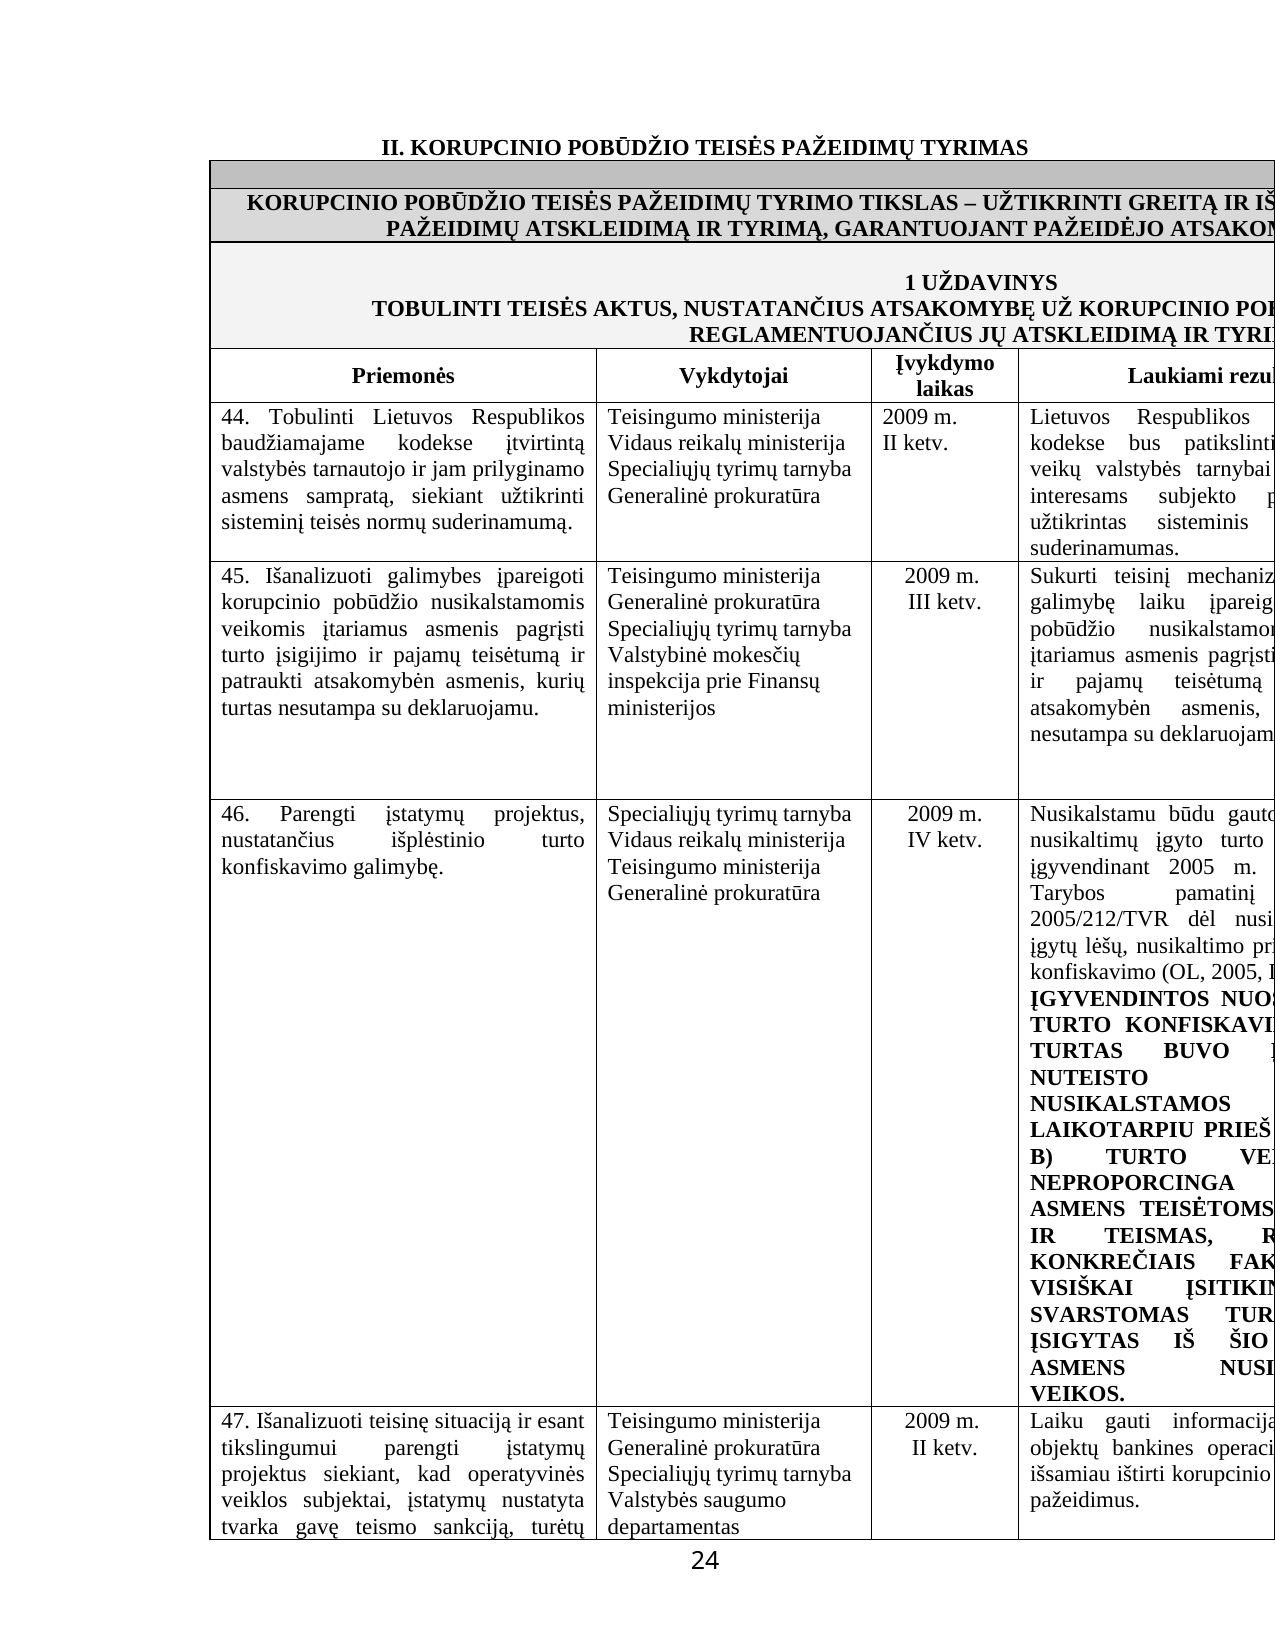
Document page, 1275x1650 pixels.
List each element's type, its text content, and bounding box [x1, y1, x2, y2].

table_cell Laukiami rezultatai [1019, 349, 1274, 402]
table_cell 1 UŽDAVINYS tobulinti teisės aktus, nustatančius atsakomybę už korupciniO POBŪDŽIO teisės pažeidimus iR regLAMENTuojančius jų atskleidimą ir tyrimą [211, 243, 1274, 348]
table_cell Sukurti teisinį mechanizmą, suteikiantį galimybę laiku įpareigoti korupcinio pobūdžio nusikalstamomis veikomis įtariamus asmenis pagrįsti turto įsigijimo ir pajamų teisėtumą ir patraukti atsakomybėn asmenis, kurių turtas nesutampa su deklaruojamu. [1019, 562, 1274, 799]
table_header [211, 161, 1274, 188]
table_cell Specialiųjų tyrimų tarnyba Vidaus reikalų ministerija Teisingumo ministerija Generalinė prokuratūra [597, 800, 871, 1406]
table_cell Priemonės [211, 349, 596, 402]
table_cell Teisingumo ministerija Generalinė prokuratūra Specialiųjų tyrimų tarnyba Valstybės saugumo departamentas [597, 1407, 871, 1539]
table_cell 45. Išanalizuoti galimybes įpareigoti korupcinio pobūdžio nusikalstamomis veikomis įtariamus asmenis pagrįsti turto įsigijimo ir pajamų teisėtumą ir patraukti atsakomybėn asmenis, kurių turtas nesutampa su deklaruojamu. [211, 562, 596, 799]
table_cell Įvykdymo laikas [872, 349, 1018, 402]
table_cell Lietuvos Respublikos baudžiamajame kodekse bus patikslinti nusikalstamų veikų valstybės tarnybai ir viešiesiems interesams subjekto požymiai, bus užtikrintas sisteminis teisės normų suderinamumas. [1019, 403, 1274, 561]
table_cell 2009 m. II ketv. [872, 1407, 1018, 1539]
table_cell Vykdytojai [597, 349, 871, 402]
table_cell 46. Parengti įstatymų projektus, nustatančius išplėstinio turto konfiskavimo galimybę. [211, 800, 596, 1406]
table_cell 2009 m. IV ketv. [872, 800, 1018, 1406]
table_cell 44. Tobulinti Lietuvos Respublikos baudžiamajame kodekse įtvirtintą valstybės tarnautojo ir jam prilyginamo asmens sampratą, siekiant užtikrinti sisteminį teisės normų suderinamumą. [211, 403, 596, 561]
table_cell 2009 m. III ketv. [872, 562, 1018, 799]
table_cell 2009 m. II ketv. [872, 403, 1018, 561]
table_cell Laiku gauti informaciją apie tyrimo objektų bankines operacijas, greičiau ir išsamiau ištirti korupcinio pobūdžio teisės pažeidimus. [1019, 1407, 1274, 1539]
table_cell 47. Išanalizuoti teisinę situaciją ir esant tikslingumui parengti įstatymų projektus siekiant, kad operatyvinės veiklos subjektai, įstatymų nustatyta tvarka gavę teismo sankciją, turėtų [211, 1407, 596, 1539]
subtitle II. KORUPCINIO POBŪDŽIO TEISĖS PAŽEIDIMŲ TYRIMAS [210, 134, 1200, 160]
table_cell Nusikalstamu būdu gautos naudos ir iš nusikaltimų įgyto turto konfiskavimas, įgyvendinant 2005 m. vasario 24 d. Tarybos pamatinį sprendimą 2005/212/TVR dėl nusikalstamu būdu įgytų lėšų, nusikaltimo priemonių ir turto konfiskavimo (OL, 2005, L 68, p. 49–51). Įgyvendintos nuostatos dėl turto konfiskavimo, kai: a) turtas buvo įgytas iš nuteisto asmens nusikalstamos veikos laikotarpiu prieš nuteisimą; b) turto vertė yra neproporcinga nuteisto asmens teisėtoms pajamoms ir teismas, remdamasis konkrečiais faktais, yra visiškai įsitikinęs, kad svarstomas turtas buvo įsigytas iš šio nuteisto asmens nusikalstamos veikos. [1019, 800, 1274, 1406]
table_cell KORUPCINIO POBŪDŽIO TEISĖS PAŽEIDIMŲ TYRIMO TIKSLAS – užtikrinti greitą ir išsamų korupcinio pobūdžio TEISĖS PAŽEIDIMŲ atskleidimą ir tyrimą, garantuojant pažeidėjo atsakomybės neišvengiamumą [211, 189, 1274, 241]
table_cell Teisingumo ministerija Vidaus reikalų ministerija Specialiųjų tyrimų tarnyba Generalinė prokuratūra [597, 403, 871, 561]
table_cell Teisingumo ministerija Generalinė prokuratūra Specialiųjų tyrimų tarnyba Valstybinė mokesčių inspekcija prie Finansų ministerijos [597, 562, 871, 799]
